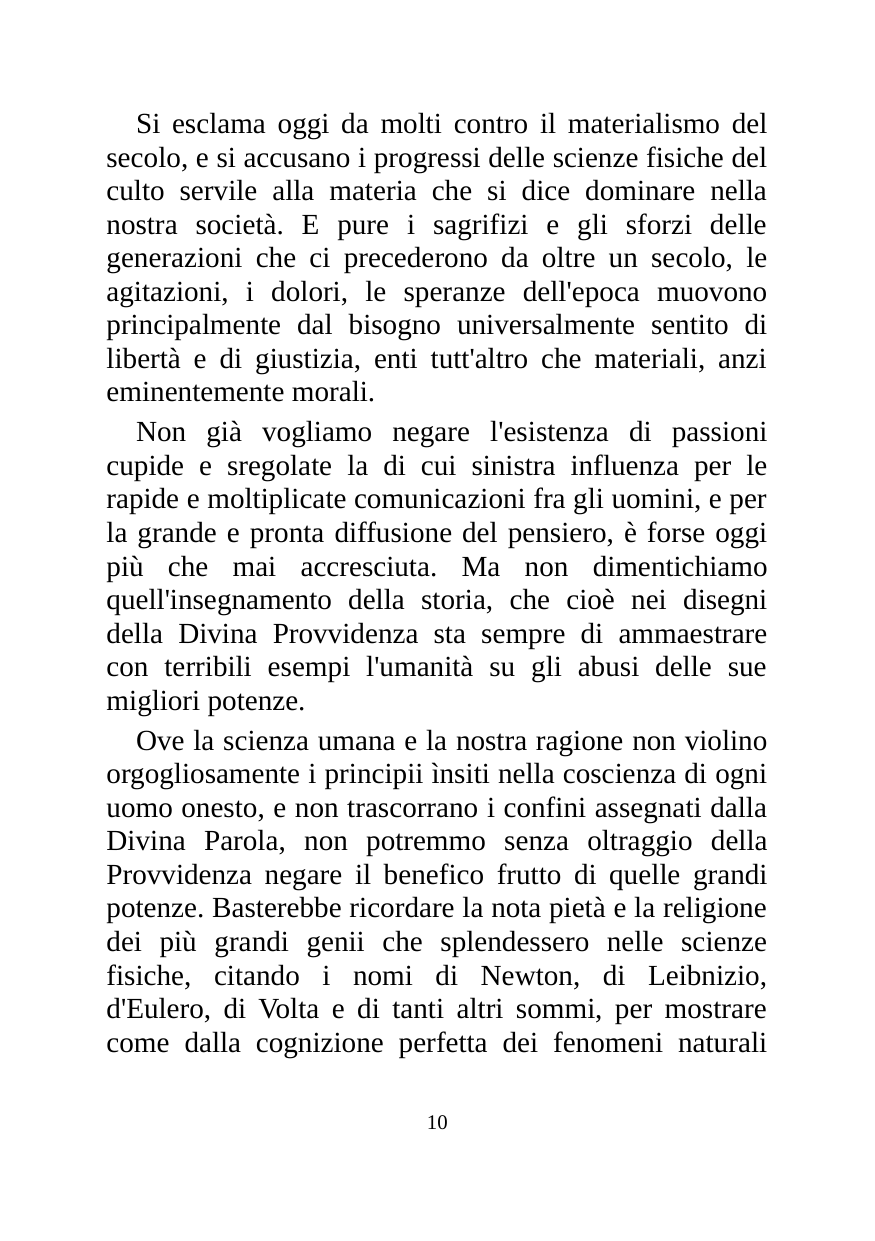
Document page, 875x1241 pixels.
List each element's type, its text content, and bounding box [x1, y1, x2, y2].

text Non già vogliamo negare l'esistenza di passioni cupide e sregolate la di cui sinistra influenza per le rapide e moltiplicate comunicazioni fra gli uomini, e per la grande e pronta diffusione del pensiero, è forse oggi più che mai accresciuta. Ma non dimentichiamo quell'insegnamento della storia, che cioè nei disegni della Divina Provvidenza sta sempre di ammaestrare con terribili esempi l'umanità su gli abusi delle sue migliori potenze. [106, 414, 768, 716]
text Ove la scienza umana e la nostra ragione non violino orgogliosamente i principii ìnsiti nella coscienza di ogni uomo onesto, e non trascorrano i confini assegnati dalla Divina Parola, non potremmo senza oltraggio della Provvidenza negare il benefico frutto di quelle grandi potenze. Basterebbe ricordare la nota pietà e la religione dei più grandi genii che splendessero nelle scienze fisiche, citando i nomi di Newton, di Leibnizio, d'Eulero, di Volta e di tanti altri sommi, per mostrare come dalla cognizione perfetta dei fenomeni naturali [106, 723, 768, 1058]
text Si esclama oggi da molti contro il materialismo del secolo, e si accusano i progressi delle scienze fisiche del culto servile alla materia che si dice dominare nella nostra società. E pure i sagrifizi e gli sforzi delle generazioni che ci precederono da oltre un secolo, le agitazioni, i dolori, le speranze dell'epoca muovono principalmente dal bisogno universalmente sentito di libertà e di giustizia, enti tutt'altro che materiali, anzi eminentemente morali. [106, 106, 768, 408]
